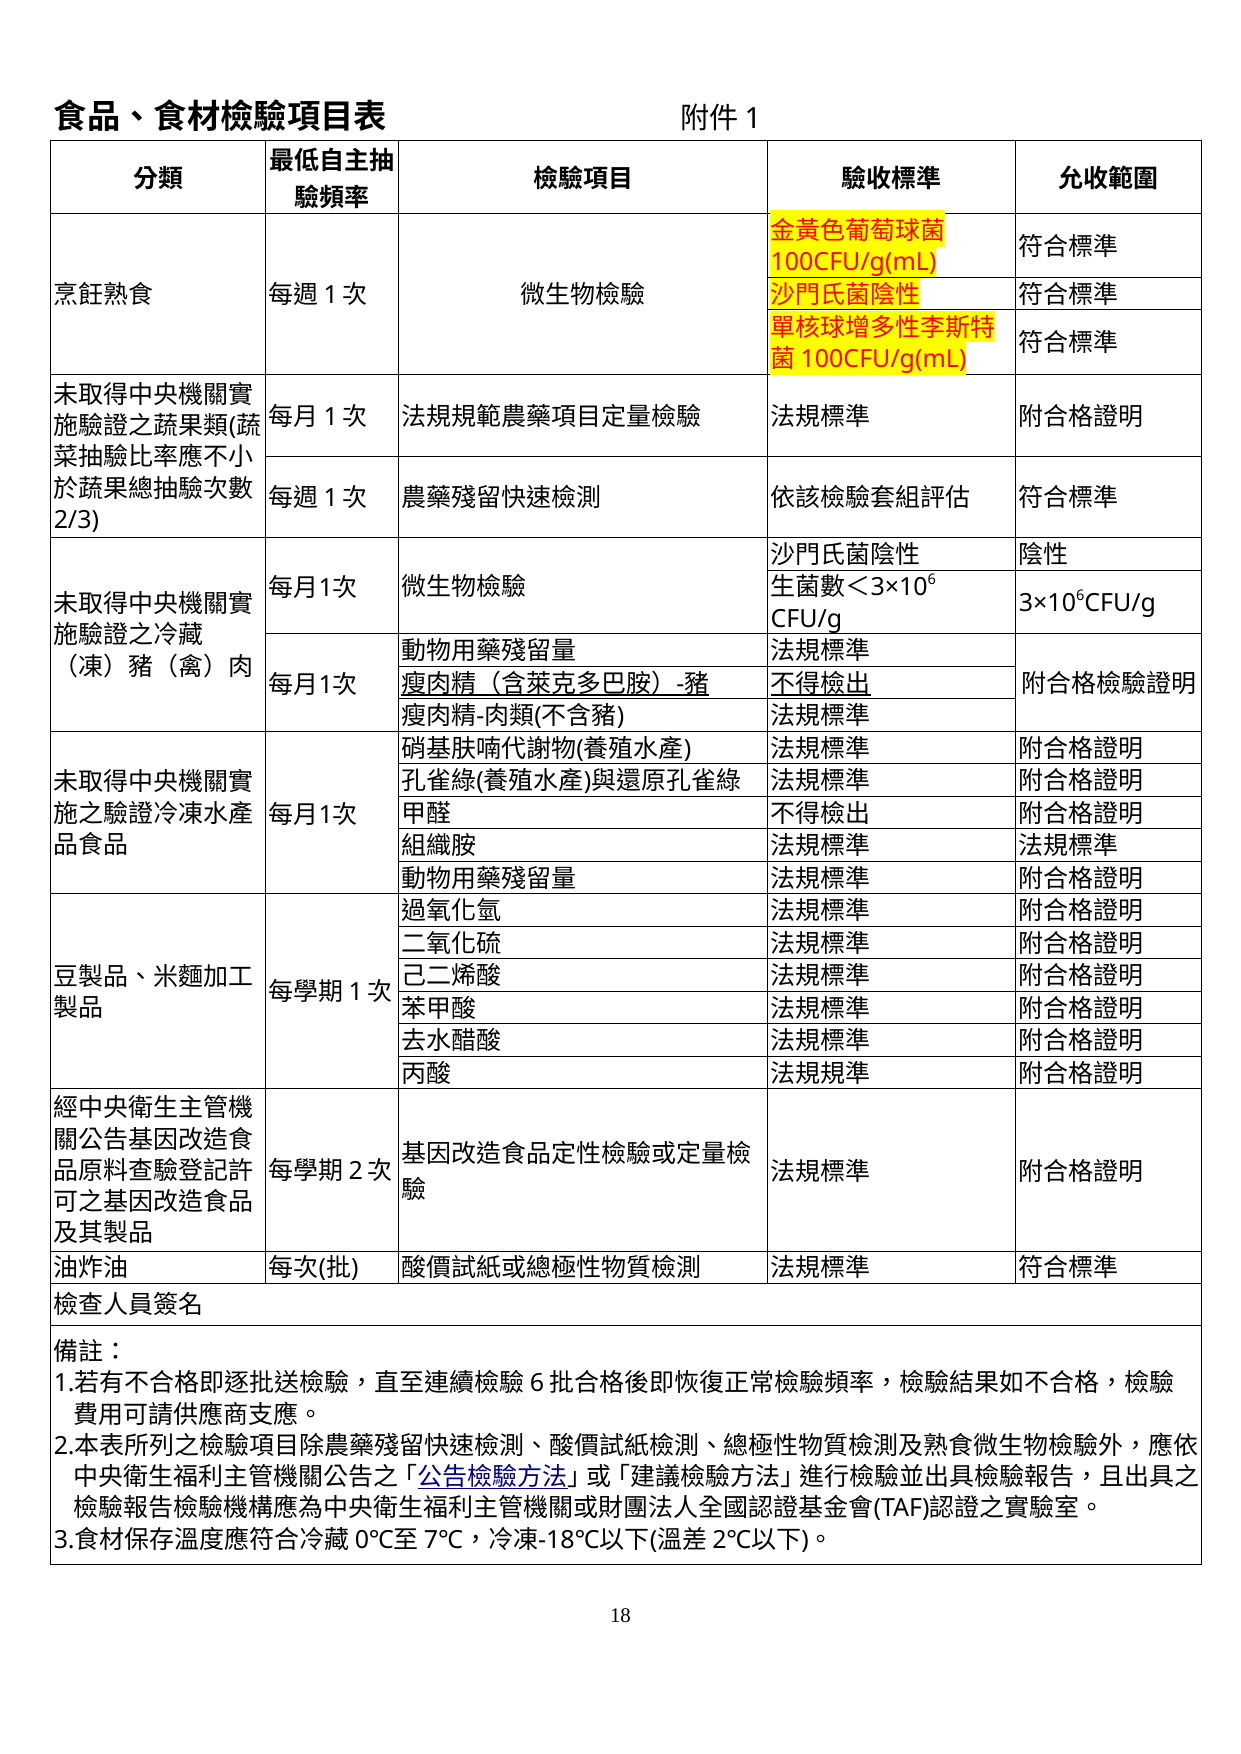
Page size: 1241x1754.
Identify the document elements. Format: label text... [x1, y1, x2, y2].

table_cell 法規規準 [768, 1057, 1015, 1088]
table_cell 金黃色葡萄球菌100CFU/g(mL) [768, 214, 1015, 277]
table_cell 附合格證明 [1016, 764, 1201, 796]
table_cell 每週1次 [266, 214, 398, 374]
table_cell 過氧化氫 [399, 894, 767, 926]
table_cell 附合格證明 [1016, 959, 1201, 991]
table_cell 附合格證明 [1016, 1057, 1201, 1088]
table_cell 未取得中央機關實施驗證之蔬果類(蔬菜抽驗比率應不小於蔬果總抽驗次數2/3) [51, 375, 265, 537]
table_cell 分類 [51, 141, 265, 213]
table_cell 法規標準 [768, 634, 1015, 666]
table_cell 每月1次 [266, 732, 398, 893]
table_cell 法規標準 [768, 829, 1015, 861]
table_cell 3×106CFU/g [1016, 571, 1201, 633]
table_cell 生菌數＜3×106 CFU/g [768, 571, 1015, 633]
table_cell 附合格證明 [1016, 992, 1201, 1023]
table_cell 二氧化硫 [399, 927, 767, 958]
table_cell 法規標準 [768, 862, 1015, 893]
table_cell 附合格證明 [1016, 375, 1201, 456]
table_cell 附合格證明 [1016, 862, 1201, 893]
table_cell 每月1次 [266, 634, 398, 731]
table_cell 每月1次 [266, 375, 398, 456]
table_cell 檢驗項目 [399, 141, 767, 213]
table_cell 甲醛 [399, 797, 767, 828]
table_cell 烹飪熟食 [51, 214, 265, 374]
table_cell 法規標準 [768, 894, 1015, 926]
table_cell 附合格證明 [1016, 927, 1201, 958]
table_cell 法規標準 [768, 927, 1015, 958]
table_cell 丙酸 [399, 1057, 767, 1088]
table_cell 未取得中央機關實施之驗證冷凍水產品食品 [51, 732, 265, 893]
table_cell 瘦肉精-肉類(不含豬) [399, 699, 767, 731]
table_cell 不得檢出 [768, 667, 1015, 698]
table_cell 陰性 [1016, 538, 1201, 570]
table_cell 法規規範農藥項目定量檢驗 [399, 375, 767, 456]
table_cell 每學期1次 [266, 894, 398, 1088]
table_cell 沙門氏菌陰性 [768, 538, 1015, 570]
table_cell 依該檢驗套組評估 [768, 457, 1015, 537]
table_cell 法規標準 [768, 764, 1015, 796]
table_cell 符合標準 [1016, 1252, 1201, 1283]
table_cell 法規標準 [768, 992, 1015, 1023]
table_cell 法規標準 [768, 959, 1015, 991]
table_cell 最低自主抽驗頻率 [266, 141, 398, 213]
table_cell 苯甲酸 [399, 992, 767, 1023]
table_cell 符合標準 [1016, 278, 1201, 309]
table_cell 驗收標準 [768, 141, 1015, 213]
table_cell 每學期2次 [266, 1089, 398, 1251]
table_cell 法規標準 [768, 375, 1015, 456]
table_cell 未取得中央機關實施驗證之冷藏（凍）豬（禽）肉 [51, 538, 265, 731]
table_cell 附合格證明 [1016, 732, 1201, 763]
table_cell 法規標準 [768, 732, 1015, 763]
table_cell 備註： 1.若有不合格即逐批送檢驗，直至連續檢驗6批合格後即恢復正常檢驗頻率，檢驗結果如不合格，檢驗費用可請供應商支應。 2.本表所列之檢驗項目除農藥殘留快速檢測、酸價試紙檢測、總極性物質檢測及熟食微生物檢驗外，應依中央衛生福利主管機關公告之「公告檢驗方法」或「建議檢驗方法」進行檢驗並出具檢驗報告，且出具之檢驗報告檢驗機構應為中央衛生福利主管機關或財團法人全國認證基金會(TAF)認證之實驗室。 3.食材保存溫度應符合冷藏0℃至7℃，冷凍-18℃以下(溫差2℃以下)。 [51, 1326, 1201, 1564]
table_cell 經中央衛生主管機關公告基因改造食品原料查驗登記許可之基因改造食品及其製品 [51, 1089, 265, 1251]
table_cell 動物用藥殘留量 [399, 634, 767, 666]
table_cell 法規標準 [768, 1089, 1015, 1251]
table_cell 法規標準 [1016, 829, 1201, 861]
table_cell 符合標準 [1016, 310, 1201, 374]
table_cell 附合格證明 [1016, 1024, 1201, 1056]
table_cell 每月1次 [266, 538, 398, 633]
table_cell 附合格證明 [1016, 1089, 1201, 1251]
table_cell 附合格證明 [1016, 797, 1201, 828]
table_cell 附合格證明 [1016, 894, 1201, 926]
table_cell 基因改造食品定性檢驗或定量檢驗 [399, 1089, 767, 1251]
table_cell 檢查人員簽名 [51, 1284, 1201, 1324]
table_cell 動物用藥殘留量 [399, 862, 767, 893]
table_header 食品、食材檢驗項目表 附件1 [51, 89, 1149, 140]
table_cell 法規標準 [768, 1024, 1015, 1056]
table_cell 去水醋酸 [399, 1024, 767, 1056]
table_cell 沙門氏菌陰性 [768, 278, 1015, 309]
table_cell 瘦肉精（含萊克多巴胺）-豬 [399, 667, 767, 698]
table_cell 豆製品、米麵加工製品 [51, 894, 265, 1088]
table_cell 每週1次 [266, 457, 398, 537]
table_cell 己二烯酸 [399, 959, 767, 991]
table_cell 每次(批) [266, 1252, 398, 1283]
table_cell 符合標準 [1016, 214, 1201, 277]
table_cell 硝基肤喃代謝物(養殖水產) [399, 732, 767, 763]
table_cell 不得檢出 [768, 797, 1015, 828]
table_cell 法規標準 [768, 1252, 1015, 1283]
table_cell 酸價試紙或總極性物質檢測 [399, 1252, 767, 1283]
table_cell 符合標準 [1016, 457, 1201, 537]
table_cell 農藥殘留快速檢測 [399, 457, 767, 537]
table_cell 孔雀綠(養殖水產)與還原孔雀綠 [399, 764, 767, 796]
table_cell 允收範圍 [1016, 141, 1201, 213]
table_cell 法規標準 [768, 699, 1015, 731]
table_cell 單核球增多性李斯特菌100CFU/g(mL) [768, 310, 1015, 374]
table_cell 組織胺 [399, 829, 767, 861]
table_cell 微生物檢驗 [399, 538, 767, 633]
table_cell 附合格檢驗證明 [1016, 634, 1201, 731]
table_cell 油炸油 [51, 1252, 265, 1283]
table_cell 微生物檢驗 [399, 214, 767, 374]
table_header [1149, 89, 1202, 140]
